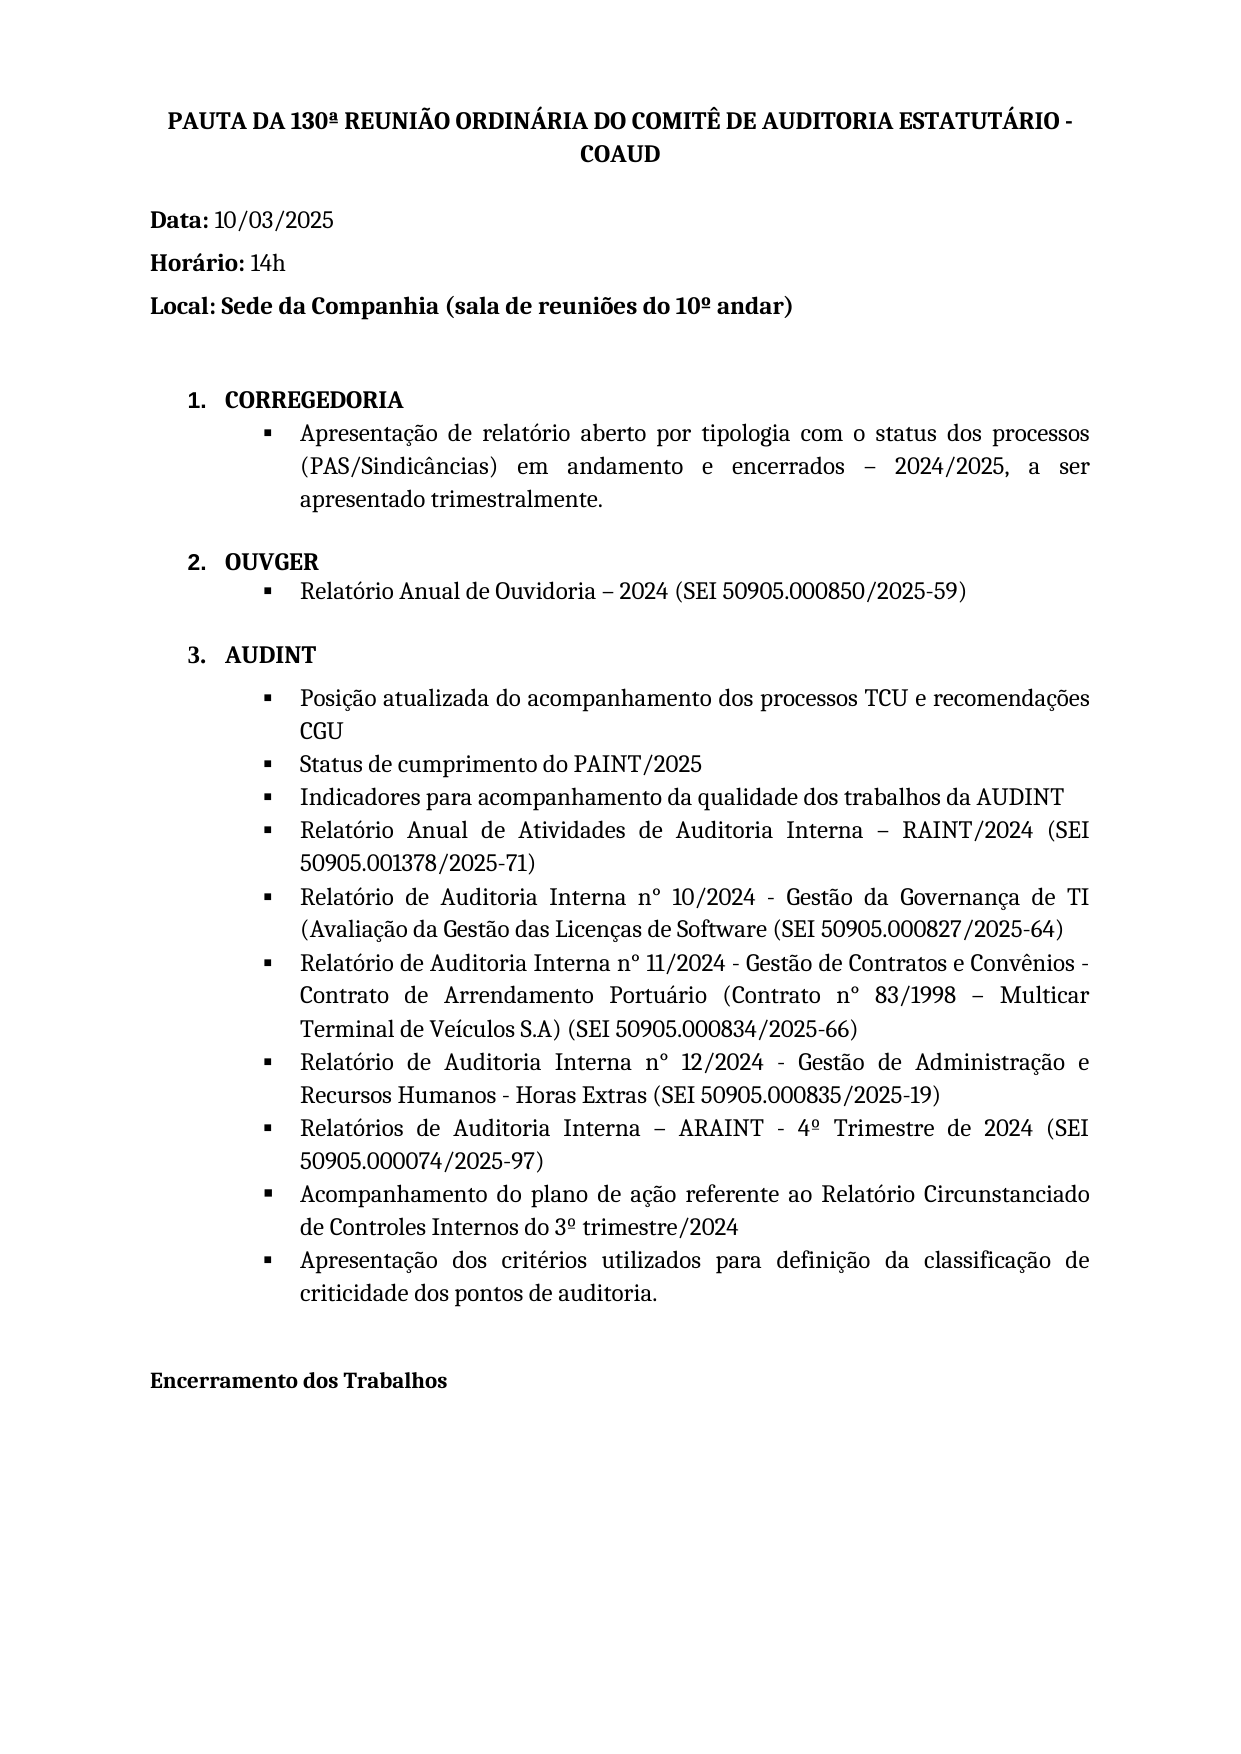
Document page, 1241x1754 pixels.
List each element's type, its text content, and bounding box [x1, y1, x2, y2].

list Apresentação de relatório aberto por tipologia com o status dos processos (PAS/Sindicâncias) em andamento e encerrados – 2024/2025, a ser apresentado trimestralmente. [262, 419, 1091, 513]
list Apresentação dos critérios utilizados para definição da classificação de criticidade dos pontos de auditoria. [262, 1246, 1091, 1307]
list Relatório de Auditoria Interna n° 12/2024 - Gestão de Administração e Recursos Humanos - Horas Extras (SEI 50905.000835/2025-19) [262, 1047, 1091, 1109]
list OUVGER [187, 548, 1091, 577]
list Relatório Anual de Ouvidoria – 2024 (SEI 50905.000850/2025-59) [262, 577, 1091, 605]
list Indicadores para acompanhamento da qualidade dos trabalhos da AUDINT [262, 783, 1091, 812]
list Relatório Anual de Atividades de Auditoria Interna – RAINT/2024 (SEI 50905.001378/2025-71) [262, 816, 1091, 878]
list Posição atualizada do acompanhamento dos processos TCU e recomendações CGU [262, 684, 1091, 746]
text Horário: 14h [150, 249, 1091, 278]
text PAUTA DA 130ª REUNIÃO ORDINÁRIA DO COMITÊ DE AUDITORIA ESTATUTÁRIO - COAUD [150, 107, 1091, 169]
list Relatório de Auditoria Interna n° 10/2024 - Gestão da Governança de TI (Avaliação da Gestão das Licenças de Software (SEI 50905.000827/2025-64) [262, 882, 1091, 944]
list Relatório de Auditoria Interna n° 11/2024 - Gestão de Contratos e Convênios - Contrato de Arrendamento Portuário (Contrato n° 83/1998 – Multicar Terminal de Veículos S.A) (SEI 50905.000834/2025-66) [262, 948, 1091, 1043]
list Acompanhamento do plano de ação referente ao Relatório Circunstanciado de Controles Internos do 3º trimestre/2024 [262, 1179, 1091, 1241]
list AUDINT [187, 640, 1091, 669]
list CORREGEDORIA [187, 386, 1091, 414]
text Local: Sede da Companhia (sala de reuniões do 10º andar) [150, 292, 1085, 321]
list Status de cumprimento do PAINT/2025 [262, 750, 1091, 779]
text Encerramento dos Trabalhos [150, 1368, 1091, 1394]
list Relatórios de Auditoria Interna – ARAINT - 4º Trimestre de 2024 (SEI 50905.000074/2025-97) [262, 1113, 1091, 1175]
text Data: 10/03/2025 [150, 206, 1091, 235]
